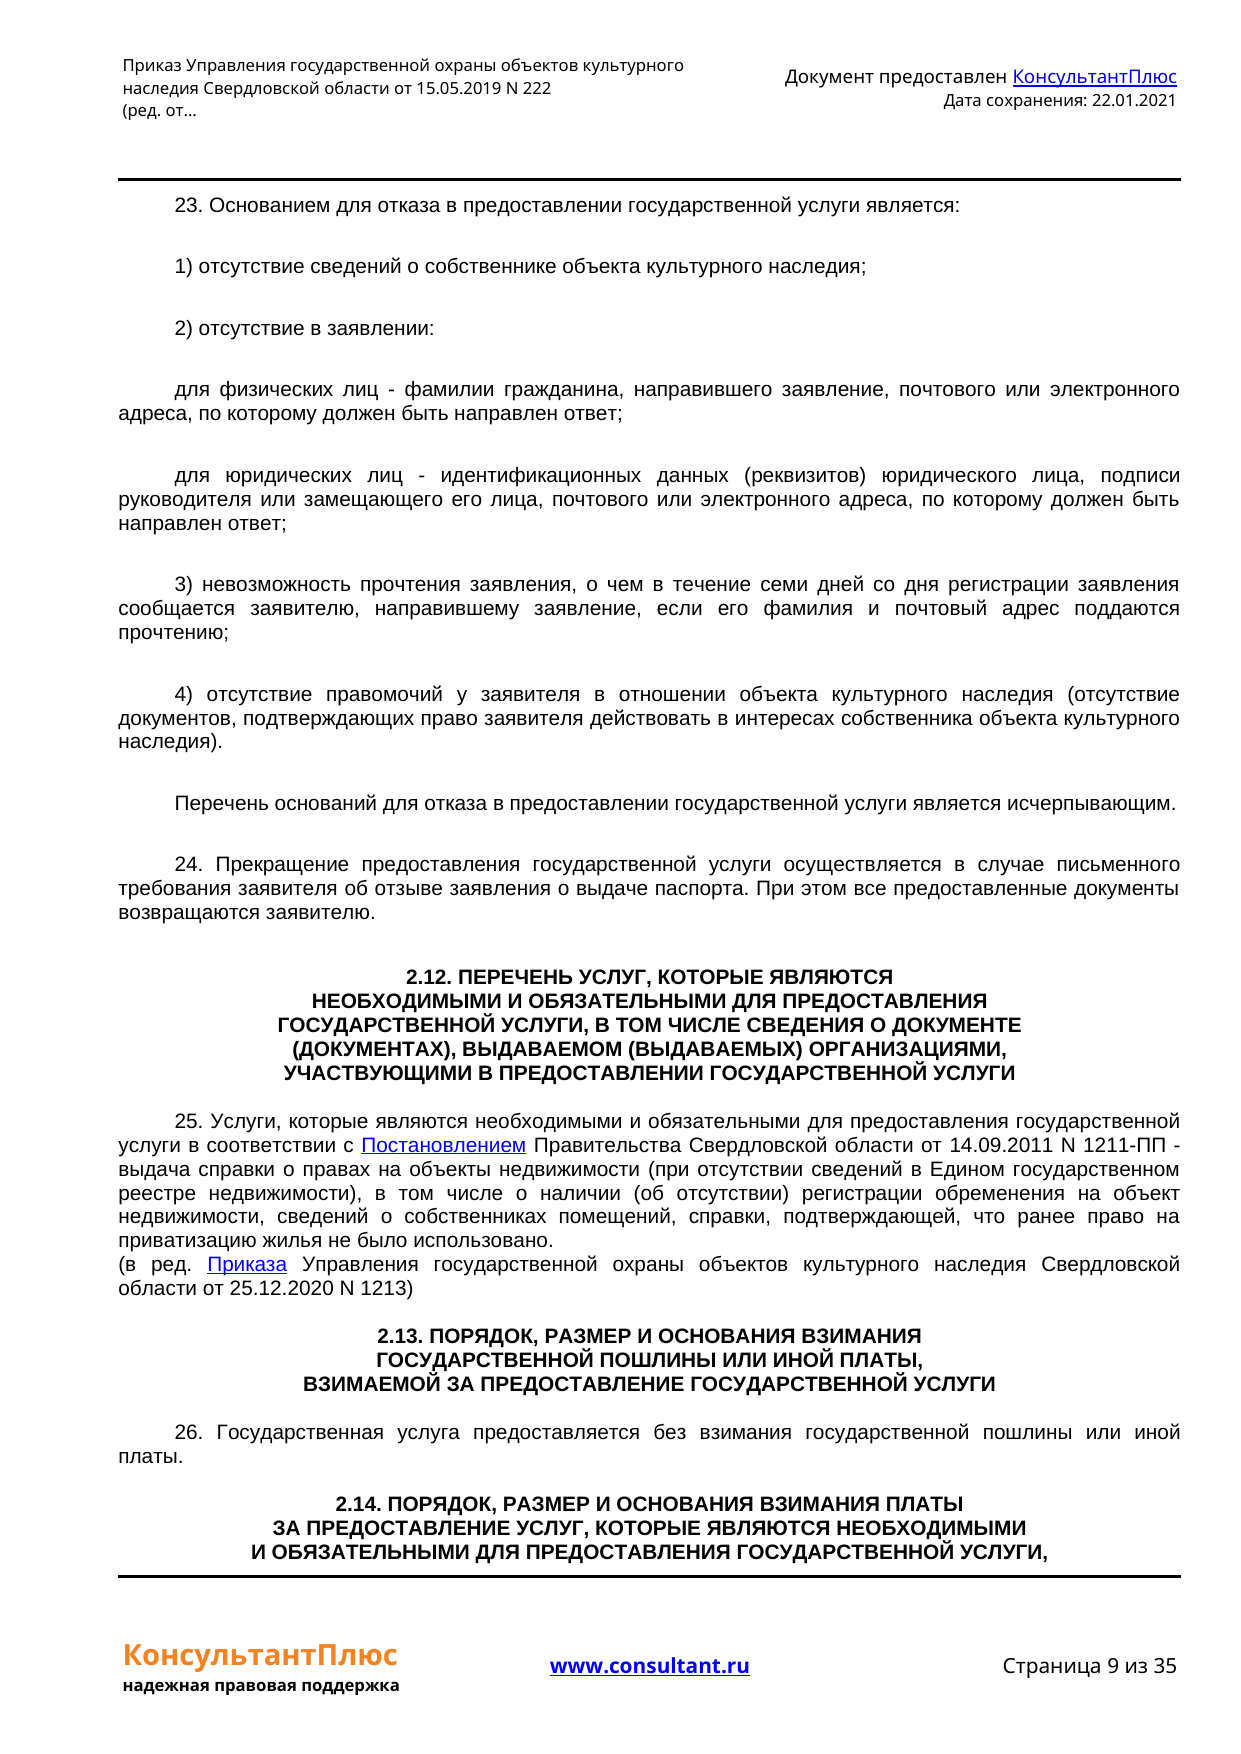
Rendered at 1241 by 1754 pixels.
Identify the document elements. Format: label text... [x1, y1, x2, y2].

text 24. Прекращение предоставления государственной услуги осуществляется в случае письменного требования заявителя об отзыве заявления о выдаче паспорта. При этом все предоставленные документы возвращаются заявителю. [118, 852, 1181, 924]
title НЕОБХОДИМЫМИ И ОБЯЗАТЕЛЬНЫМИ ДЛЯ ПРЕДОСТАВЛЕНИЯ [118, 989, 1181, 1013]
title 2.12. ПЕРЕЧЕНЬ УСЛУГ, КОТОРЫЕ ЯВЛЯЮТСЯ [118, 965, 1181, 989]
text 3) невозможность прочтения заявления, о чем в течение семи дней со дня регистрации заявления сообщается заявителю, направившему заявление, если его фамилия и почтовый адрес поддаются прочтению; [118, 572, 1181, 644]
title ЗА ПРЕДОСТАВЛЕНИЕ УСЛУГ, КОТОРЫЕ ЯВЛЯЮТСЯ НЕОБХОДИМЫМИ [118, 1516, 1181, 1540]
text для физических лиц - фамилии гражданина, направившего заявление, почтового или электронного адреса, по которому должен быть направлен ответ; [118, 377, 1181, 425]
title УЧАСТВУЮЩИМИ В ПРЕДОСТАВЛЕНИИ ГОСУДАРСТВЕННОЙ УСЛУГИ [118, 1061, 1181, 1084]
title ГОСУДАРСТВЕННОЙ ПОШЛИНЫ ИЛИ ИНОЙ ПЛАТЫ, [118, 1348, 1181, 1372]
title И ОБЯЗАТЕЛЬНЫМИ ДЛЯ ПРЕДОСТАВЛЕНИЯ ГОСУДАРСТВЕННОЙ УСЛУГИ, [118, 1540, 1181, 1564]
text 1) отсутствие сведений о собственнике объекта культурного наследия; [118, 254, 1181, 278]
text 26. Государственная услуга предоставляется без взимания государственной пошлины или иной платы. [118, 1420, 1181, 1468]
text (в ред. Приказа Управления государственной охраны объектов культурного наследия Свердловской области от 25.12.2020 N 1213) [118, 1252, 1181, 1300]
text 23. Основанием для отказа в предоставлении государственной услуги является: [118, 193, 1181, 217]
title ГОСУДАРСТВЕННОЙ УСЛУГИ, В ТОМ ЧИСЛЕ СВЕДЕНИЯ О ДОКУМЕНТЕ [118, 1013, 1181, 1037]
text 2) отсутствие в заявлении: [118, 316, 1181, 340]
text Перечень оснований для отказа в предоставлении государственной услуги является исчерпывающим. [118, 791, 1181, 815]
title ВЗИМАЕМОЙ ЗА ПРЕДОСТАВЛЕНИЕ ГОСУДАРСТВЕННОЙ УСЛУГИ [118, 1372, 1181, 1396]
title 2.13. ПОРЯДОК, РАЗМЕР И ОСНОВАНИЯ ВЗИМАНИЯ [118, 1324, 1181, 1348]
title (ДОКУМЕНТАХ), ВЫДАВАЕМОМ (ВЫДАВАЕМЫХ) ОРГАНИЗАЦИЯМИ, [118, 1037, 1181, 1061]
text 25. Услуги, которые являются необходимыми и обязательными для предоставления государственной услуги в соответствии с Постановлением Правительства Свердловской области от 14.09.2011 N 1211-ПП - выдача справки о правах на объекты недвижимости (при отсутствии сведений в Едином государственном реестре недвижимости), в том числе о наличии (об отсутствии) регистрации обременения на объект недвижимости, сведений о собственниках помещений, справки, подтверждающей, что ранее право на приватизацию жилья не было использовано. [118, 1108, 1181, 1252]
text для юридических лиц - идентификационных данных (реквизитов) юридического лица, подписи руководителя или замещающего его лица, почтового или электронного адреса, по которому должен быть направлен ответ; [118, 463, 1181, 534]
text 4) отсутствие правомочий у заявителя в отношении объекта культурного наследия (отсутствие документов, подтверждающих право заявителя действовать в интересах собственника объекта культурного наследия). [118, 681, 1181, 753]
title 2.14. ПОРЯДОК, РАЗМЕР И ОСНОВАНИЯ ВЗИМАНИЯ ПЛАТЫ [118, 1492, 1181, 1516]
